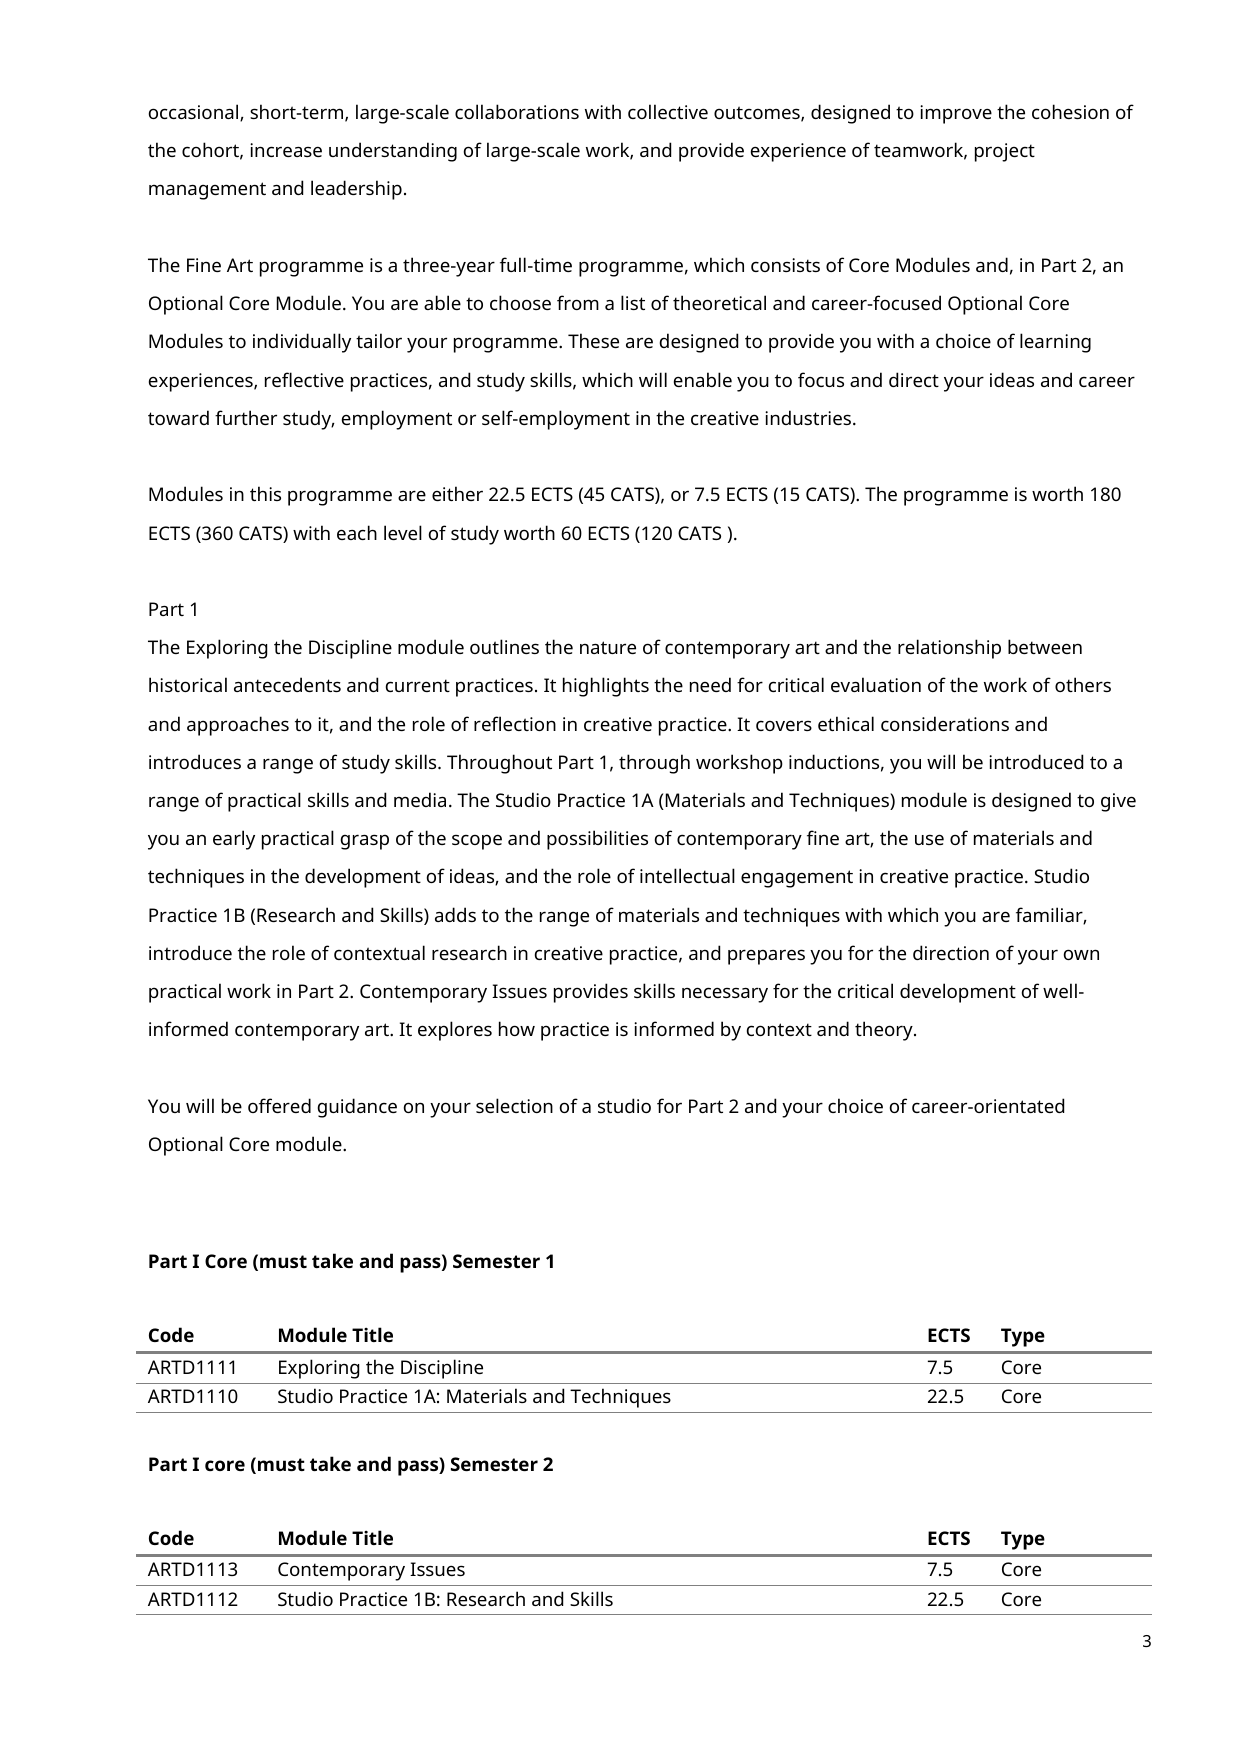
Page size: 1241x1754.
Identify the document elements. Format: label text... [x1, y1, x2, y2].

table_cell ECTS [916, 1525, 989, 1554]
table_cell ARTD1110 [136, 1384, 266, 1412]
table_cell 7.5 [916, 1557, 989, 1585]
table_cell Core [989, 1586, 1152, 1614]
table_cell Code [136, 1525, 266, 1554]
table_cell Module Title [266, 1525, 916, 1554]
table_cell Module Title [266, 1323, 916, 1351]
table_cell ARTD1111 [136, 1354, 266, 1382]
table_cell Type [989, 1323, 1152, 1351]
table_cell Part I Core (must take and pass) Semester 1 [136, 1210, 1152, 1323]
table_cell Type [989, 1525, 1152, 1554]
table_cell ECTS [916, 1323, 989, 1351]
table_cell Part I core (must take and pass) Semester 2 [136, 1413, 1152, 1525]
table_cell Core [989, 1557, 1152, 1585]
table_cell Contemporary Issues [266, 1557, 916, 1585]
table_cell Exploring the Discipline [266, 1354, 916, 1382]
table_cell ARTD1112 [136, 1586, 266, 1614]
table_cell Code [136, 1323, 266, 1351]
table_header occasional, short-term, large-scale collaborations with collective outcomes, designed to improve the cohesion of the cohort, increase understanding of large-scale work, and provide experience of teamwork, project management and leadership. The Fine Art programme is a three-year full-time programme, which consists of Core Modules and, in Part 2, an Optional Core Module. You are able to choose from a list of theoretical and career-focused Optional Core Modules to individually tailor your programme. These are designed to provide you with a choice of learning experiences, reflective practices, and study skills, which will enable you to focus and direct your ideas and career toward further study, employment or self-employment in the creative industries. Modules in this programme are either 22.5 ECTS (45 CATS), or 7.5 ECTS (15 CATS). The programme is worth 180 ECTS (360 CATS) with each level of study worth 60 ECTS (120 CATS ). Part 1 The Exploring the Discipline module outlines the nature of contemporary art and the relationship between historical antecedents and current practices. It highlights the need for critical evaluation of the work of others and approaches to it, and the role of reflection in creative practice. It covers ethical considerations and introduces a range of study skills. Throughout Part 1, through workshop inductions, you will be introduced to a range of practical skills and media. The Studio Practice 1A (Materials and Techniques) module is designed to give you an early practical grasp of the scope and possibilities of contemporary fine art, the use of materials and techniques in the development of ideas, and the role of intellectual engagement in creative practice. Studio Practice 1B (Research and Skills) adds to the range of materials and techniques with which you are familiar, introduce the role of contextual research in creative practice, and prepares you for the direction of your own practical work in Part 2. Contemporary Issues provides skills necessary for the critical development of well-informed contemporary art. It explores how practice is informed by context and theory. You will be offered guidance on your selection of a studio for Part 2 and your choice of career-orientated Optional Core module. [136, 99, 1152, 1210]
table_cell 22.5 [916, 1586, 989, 1614]
table_cell 22.5 [916, 1384, 989, 1412]
table_cell Studio Practice 1B: Research and Skills [266, 1586, 916, 1614]
table_cell 7.5 [916, 1354, 989, 1382]
table_cell Core [989, 1354, 1152, 1382]
table_cell Studio Practice 1A: Materials and Techniques [266, 1384, 916, 1412]
table_cell Core [989, 1384, 1152, 1412]
table_cell ARTD1113 [136, 1557, 266, 1585]
